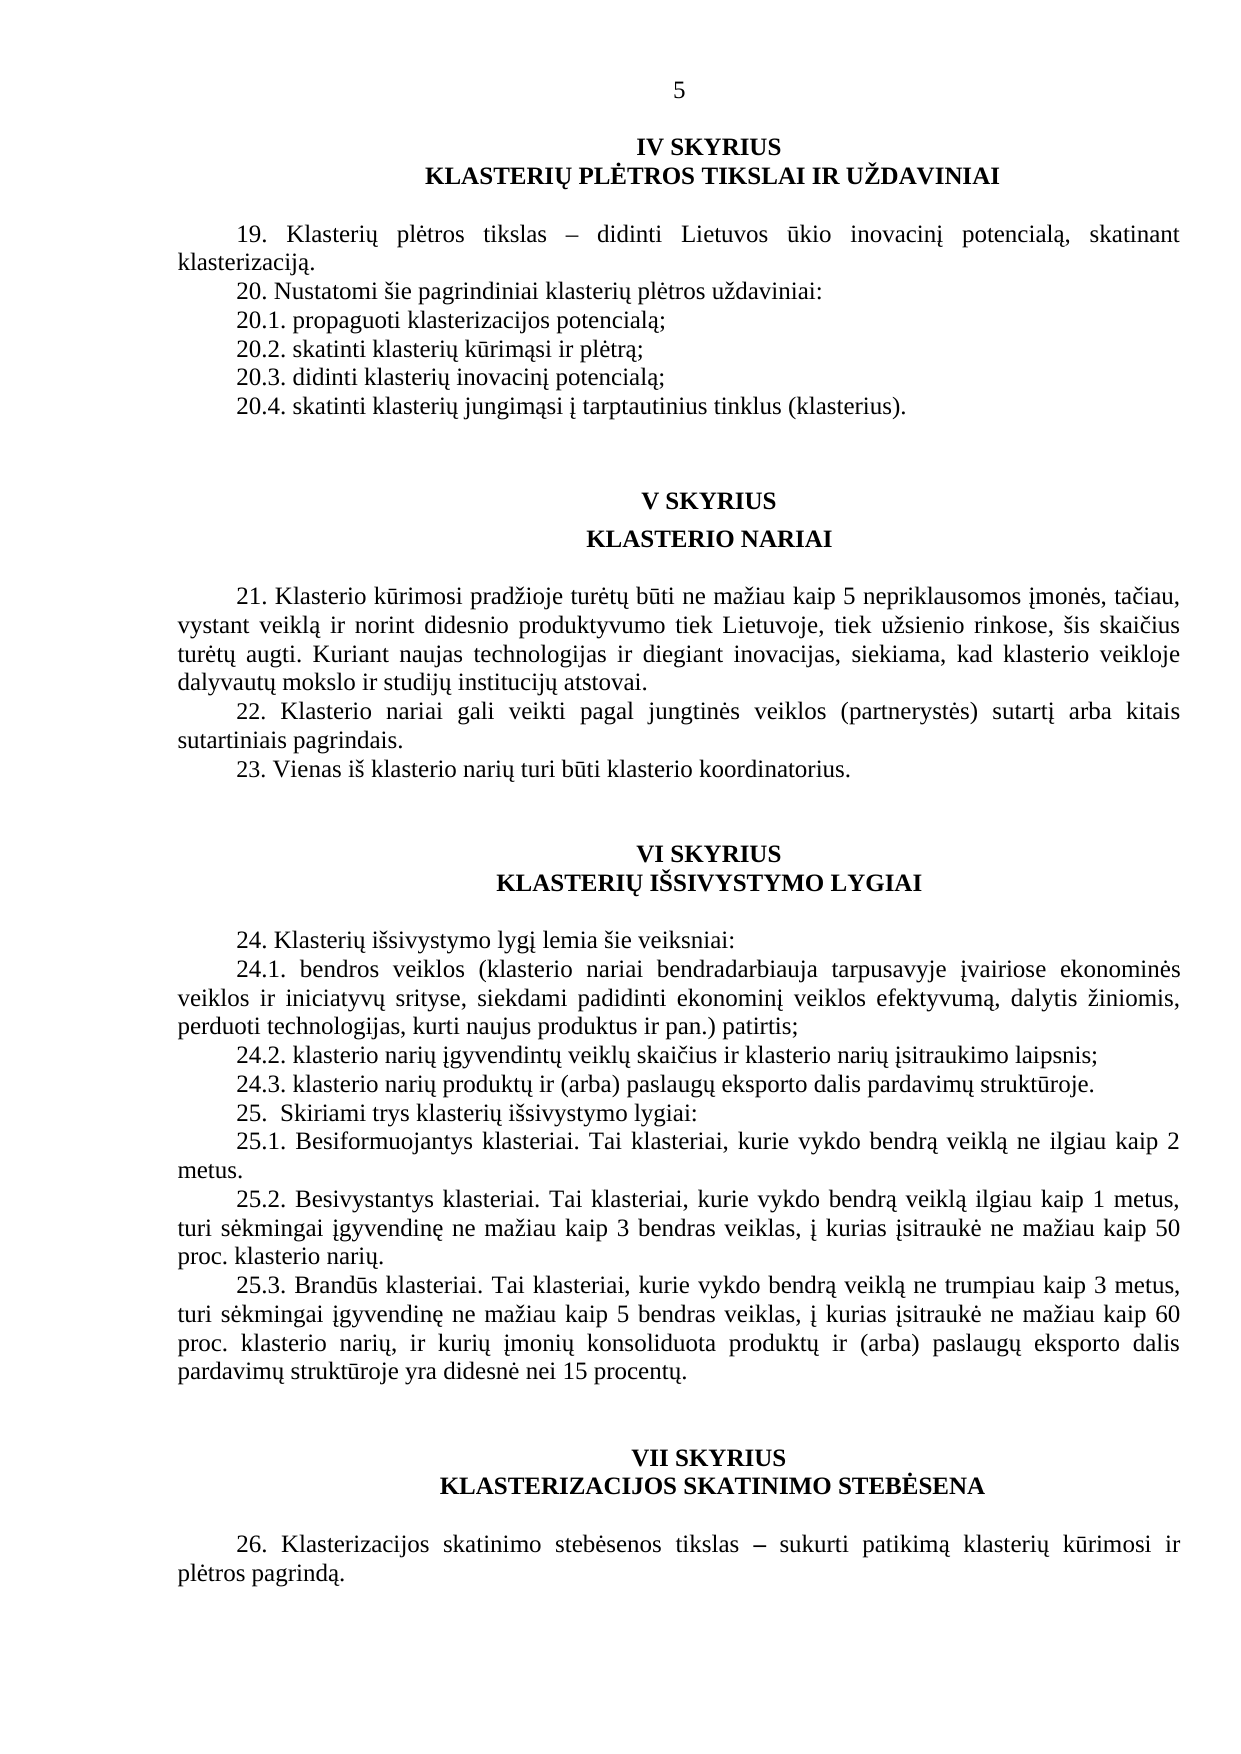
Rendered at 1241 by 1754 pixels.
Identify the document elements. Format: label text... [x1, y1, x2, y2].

text KLASTERIŲ IŠSIVYSTYMO LYGIAI [177, 868, 1181, 896]
text 20.3. didinti klasterių inovacinį potencialą; [177, 362, 1181, 391]
text IV SKYRIUS [177, 132, 1181, 161]
text KLASTERIO NARIAI [177, 515, 1181, 552]
text 21. Klasterio kūrimosi pradžioje turėtų būti ne mažiau kaip 5 nepriklausomos įmonės, tačiau, vystant veiklą ir norint didesnio produktyvumo tiek Lietuvoje, tiek užsienio rinkose, šis skaičius turėtų augti. Kuriant naujas technologijas ir diegiant inovacijas, siekiama, kad klasterio veikloje dalyvautų mokslo ir studijų institucijų atstovai. [177, 581, 1181, 696]
text VI SKYRIUS [177, 839, 1181, 868]
text 22. Klasterio nariai gali veikti pagal jungtinės veiklos (partnerystės) sutartį arba kitais sutartiniais pagrindais. [177, 696, 1181, 754]
text 24.1. bendros veiklos (klasterio nariai bendradarbiauja tarpusavyje įvairiose ekonominės veiklos ir iniciatyvų srityse, siekdami padidinti ekonominį veiklos efektyvumą, dalytis žiniomis, perduoti technologijas, kurti naujus produktus ir pan.) patirtis; [177, 954, 1181, 1040]
text 24.2. klasterio narių įgyvendintų veiklų skaičius ir klasterio narių įsitraukimo laipsnis; [177, 1040, 1181, 1069]
text 20.4. skatinti klasterių jungimąsi į tarptautinius tinklus (klasterius). [177, 391, 1181, 420]
text 20.1. propaguoti klasterizacijos potencialą; [177, 305, 1181, 334]
text VII SKYRIUS [177, 1443, 1181, 1471]
text 24.3. klasterio narių produktų ir (arba) paslaugų eksporto dalis pardavimų struktūroje. [177, 1069, 1181, 1098]
text 25.2. Besivystantys klasteriai. Tai klasteriai, kurie vykdo bendrą veiklą ilgiau kaip 1 metus, turi sėkmingai įgyvendinę ne mažiau kaip 3 bendras veiklas, į kurias įsitraukė ne mažiau kaip 50 proc. klasterio narių. [177, 1184, 1181, 1270]
text 25.1. Besiformuojantys klasteriai. Tai klasteriai, kurie vykdo bendrą veiklą ne ilgiau kaip 2 metus. [177, 1126, 1181, 1184]
text 25.3. Brandūs klasteriai. Tai klasteriai, kurie vykdo bendrą veiklą ne trumpiau kaip 3 metus, turi sėkmingai įgyvendinę ne mažiau kaip 5 bendras veiklas, į kurias įsitraukė ne mažiau kaip 60 proc. klasterio narių, ir kurių įmonių konsoliduota produktų ir (arba) paslaugų eksporto dalis pardavimų struktūroje yra didesnė nei 15 procentų. [177, 1270, 1181, 1385]
text 26. Klasterizacijos skatinimo stebėsenos tikslas – sukurti patikimą klasterių kūrimosi ir plėtros pagrindą. [177, 1529, 1181, 1586]
text 19. Klasterių plėtros tikslas – didinti Lietuvos ūkio inovacinį potencialą, skatinant klasterizaciją. [177, 219, 1181, 276]
text KLASTERIZACIJOS SKATINIMO STEBĖSENA [177, 1471, 1181, 1500]
text 24. Klasterių išsivystymo lygį lemia šie veiksniai: [177, 925, 1181, 954]
text KLASTERIŲ PLĖTROS TIKSLAI IR UŽDAVINIAI [177, 161, 1181, 190]
text 20. Nustatomi šie pagrindiniai klasterių plėtros uždaviniai: [177, 276, 1181, 305]
text V SKYRIUS [177, 477, 1181, 515]
text 23. Vienas iš klasterio narių turi būti klasterio koordinatorius. [177, 754, 1181, 782]
text 20.2. skatinti klasterių kūrimąsi ir plėtrą; [177, 334, 1181, 362]
text 25. Skiriami trys klasterių išsivystymo lygiai: [177, 1098, 1181, 1126]
